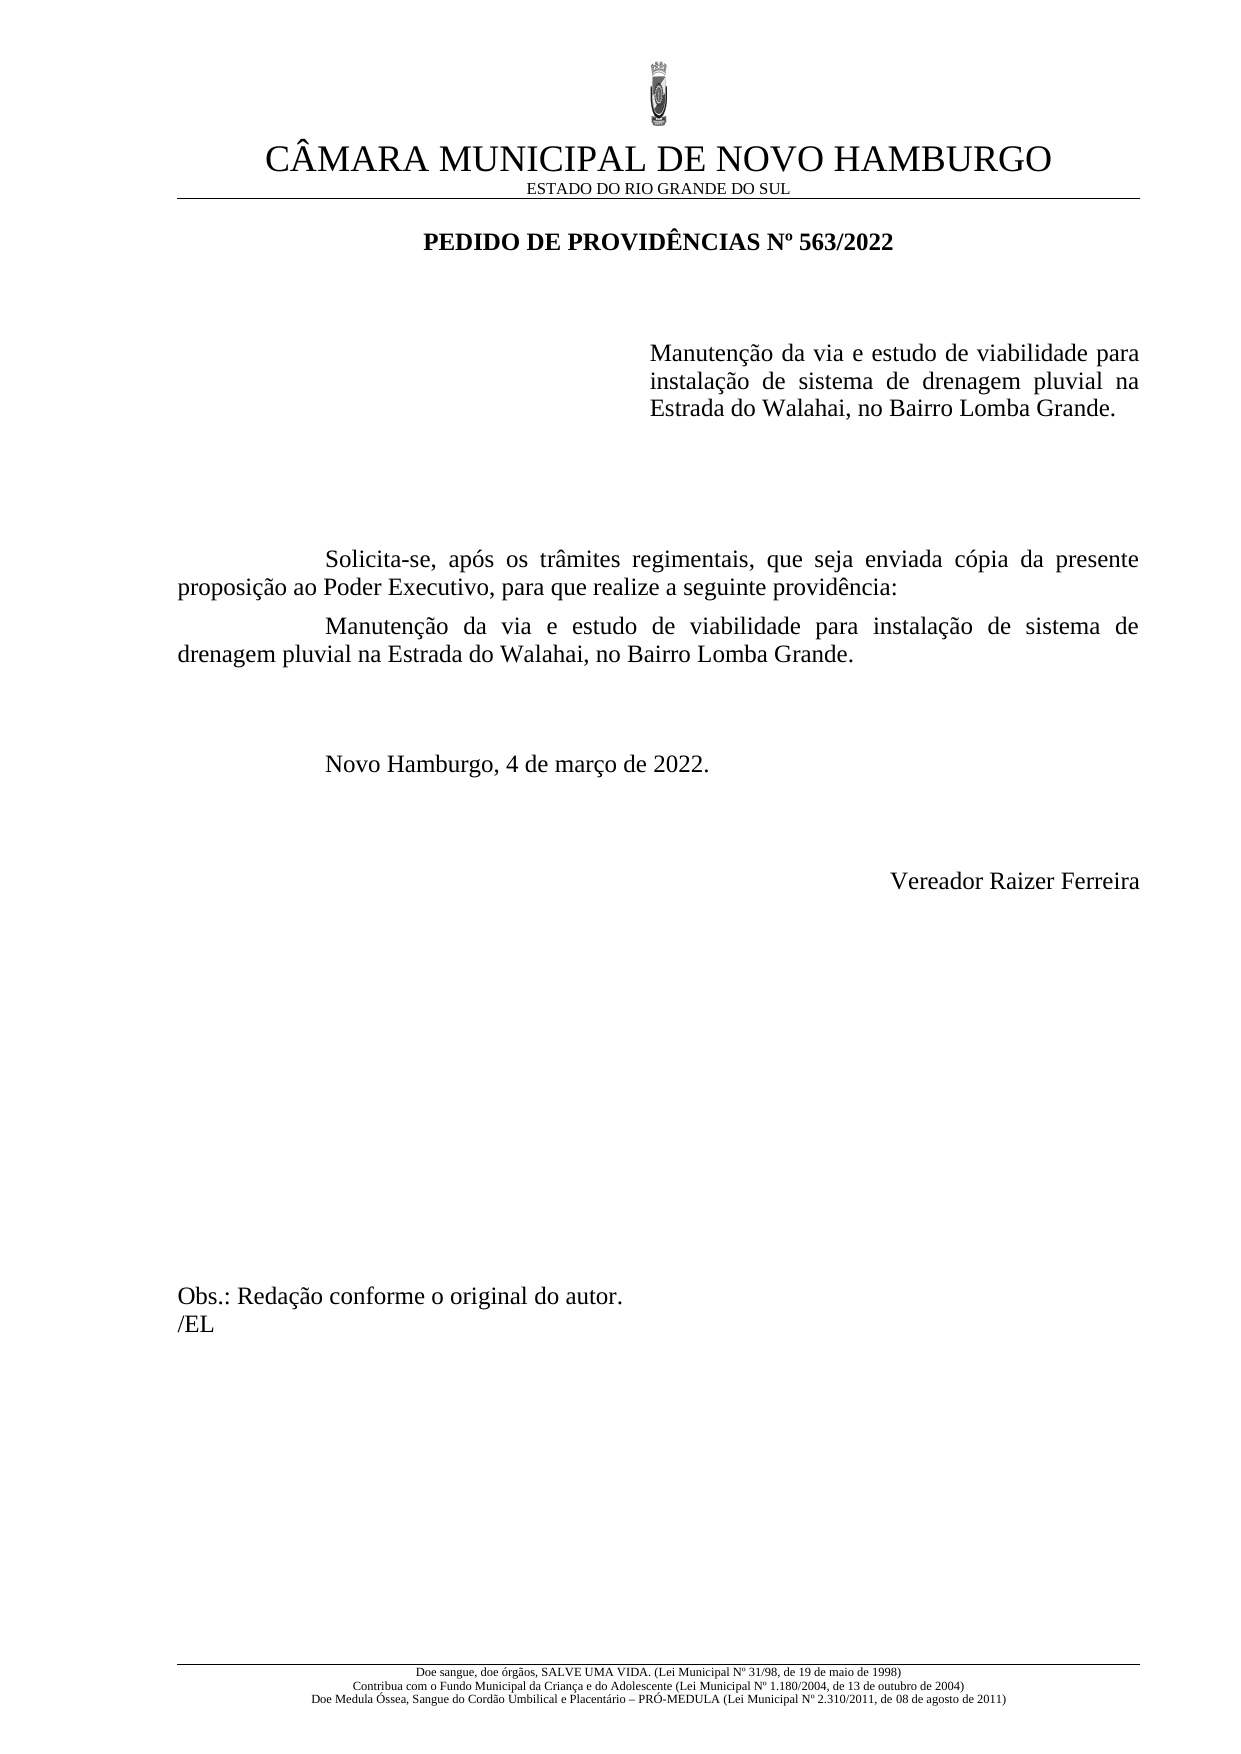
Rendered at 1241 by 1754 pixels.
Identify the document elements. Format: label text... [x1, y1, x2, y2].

text Manutenção da via e estudo de viabilidade para instalação de sistema de drenagem pluvial na Estrada do Walahai, no Bairro Lomba Grande. [649, 339, 1140, 422]
text Obs.: Redação conforme o original do autor. [177, 1282, 1140, 1310]
text Vereador Raizer Ferreira [649, 867, 1140, 894]
text Novo Hamburgo, 4 de março de 2022. [177, 751, 1140, 778]
text PEDIDO DE PROVIDÊNCIAS Nº 563/2022 [177, 228, 1140, 256]
text Manutenção da via e estudo de viabilidade para instalação de sistema de drenagem pluvial na Estrada do Walahai, no Bairro Lomba Grande. [177, 612, 1140, 667]
text /EL [177, 1310, 1140, 1338]
text Solicita-se, após os trâmites regimentais, que seja enviada cópia da presente proposição ao Poder Executivo, para que realize a seguinte providência: [177, 545, 1140, 600]
